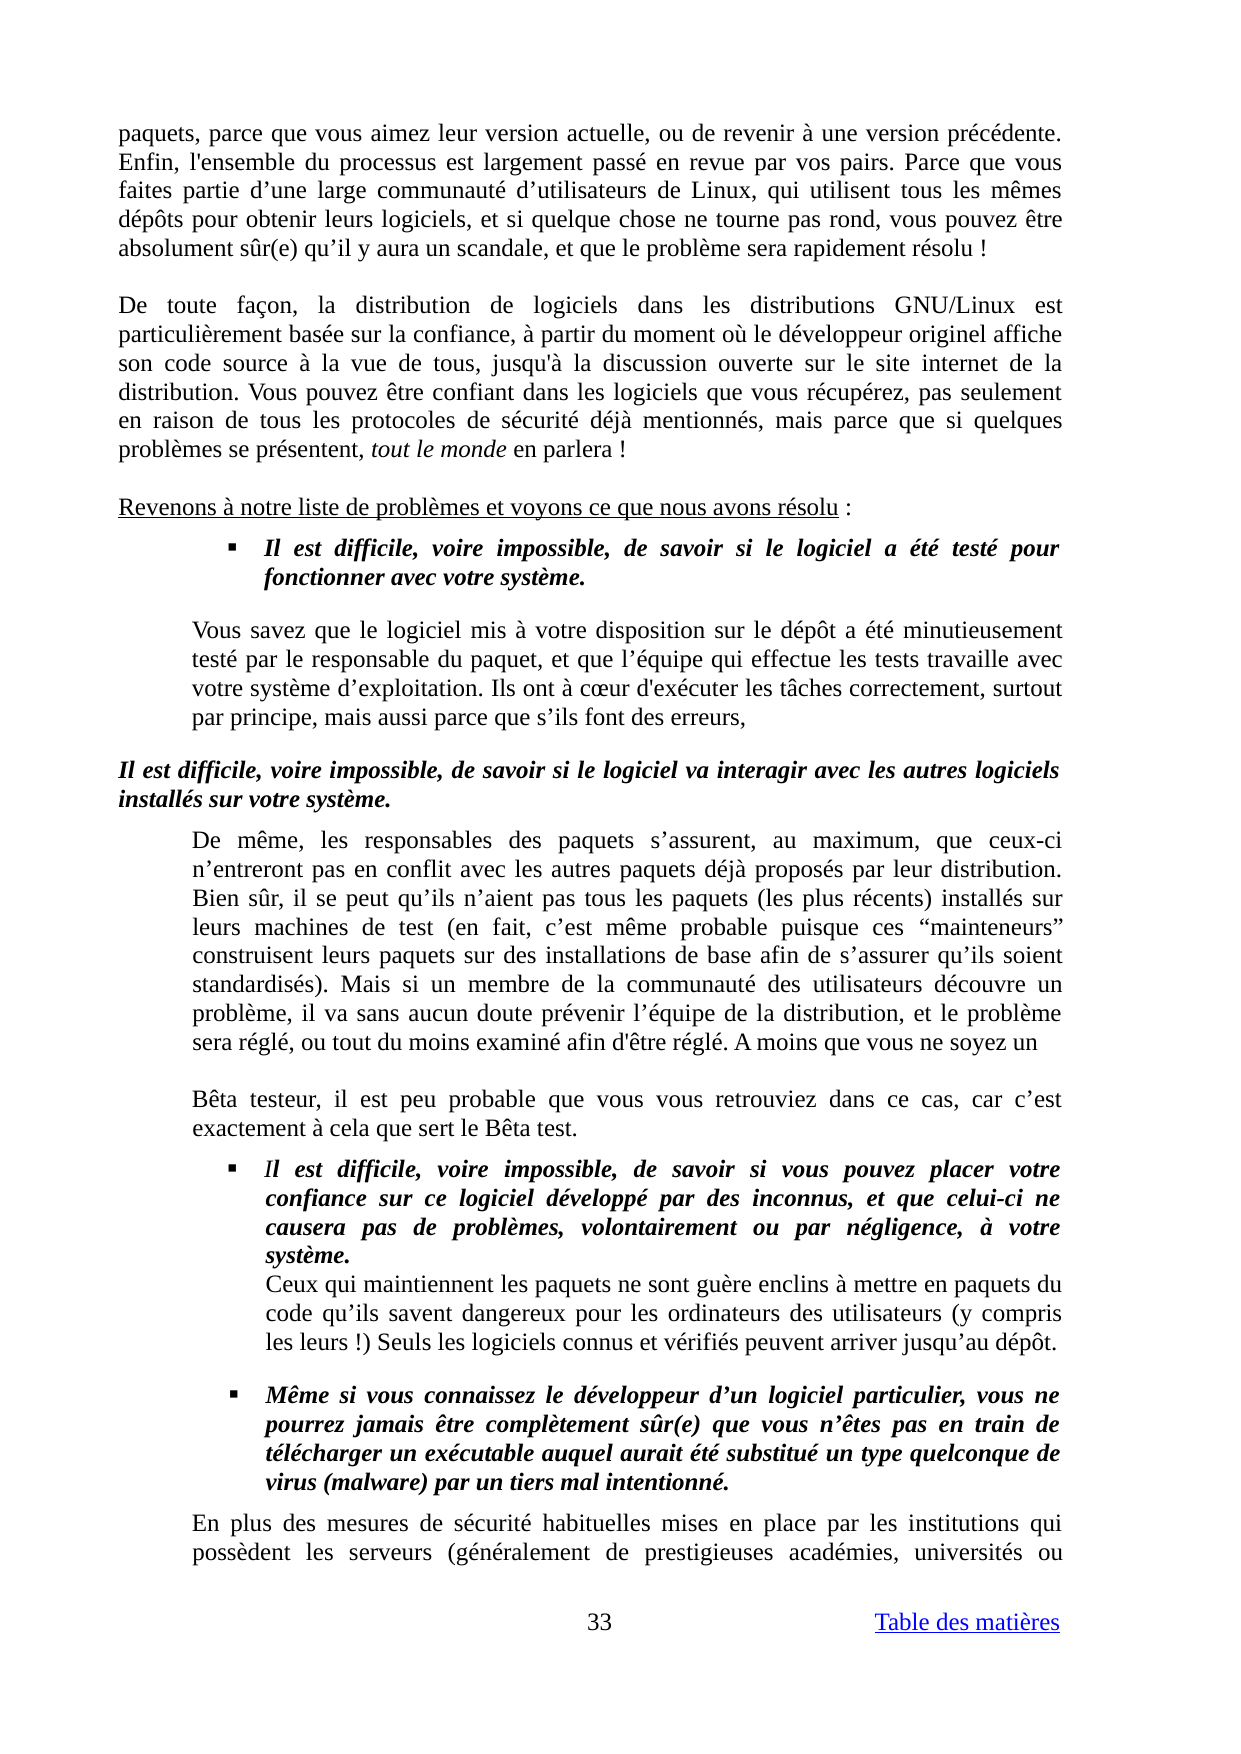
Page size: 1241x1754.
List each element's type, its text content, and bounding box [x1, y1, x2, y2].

text Revenons à notre liste de problèmes et voyons ce que nous avons résolu : [118, 492, 1063, 521]
list Il est difficile, voire impossible, de savoir si vous pouvez placer votre confiance sur ce logiciel développé par des inconnus, et que celui-ci ne causera pas de problèmes, volontairement ou par négligence, à votre système. Ceux qui maintiennent les paquets ne sont guère enclins à mettre en paquets du code qu’ils savent dangereux pour les ordinateurs des utilisateurs (y compris les leurs !) Seuls les logiciels connus et vérifiés peuvent arriver jusqu’au dépôt. [226, 1154, 1063, 1356]
text En plus des mesures de sécurité habituelles mises en place par les institutions qui possèdent les serveurs (généralement de prestigieuses académies, universités ou [192, 1508, 1063, 1566]
text De même, les responsables des paquets s’assurent, au maximum, que ceux-ci n’entreront pas en conflit avec les autres paquets déjà proposés par leur distribution. Bien sûr, il se peut qu’ils n’aient pas tous les paquets (les plus récents) installés sur leurs machines de test (en fait, c’est même probable puisque ces “mainteneurs” construisent leurs paquets sur des installations de base afin de s’assurer qu’ils soient standardisés). Mais si un membre de la communauté des utilisateurs découvre un problème, il va sans aucun doute prévenir l’équipe de la distribution, et le problème sera réglé, ou tout du moins examiné afin d'être réglé. A moins que vous ne soyez un [192, 826, 1063, 1056]
text De toute façon, la distribution de logiciels dans les distributions GNU/Linux est particulièrement basée sur la confiance, à partir du moment où le développeur originel affiche son code source à la vue de tous, jusqu'à la discussion ouverte sur le site internet de la distribution. Vous pouvez être confiant dans les logiciels que vous récupérez, pas seulement en raison de tous les protocoles de sécurité déjà mentionnés, mais parce que si quelques problèmes se présentent, tout le monde en parlera ! [118, 291, 1063, 463]
list Même si vous connaissez le développeur d’un logiciel particulier, vous ne pourrez jamais être complètement sûr(e) que vous n’êtes pas en train de télécharger un exécutable auquel aurait été substitué un type quelconque de virus (malware) par un tiers mal intentionné. [228, 1381, 1063, 1496]
text paquets, parce que vous aimez leur version actuelle, ou de revenir à une version précédente. Enfin, l'ensemble du processus est largement passé en revue par vos pairs. Parce que vous faites partie d’une large communauté d’utilisateurs de Linux, qui utilisent tous les mêmes dépôts pour obtenir leurs logiciels, et si quelque chose ne tourne pas rond, vous pouvez être absolument sûr(e) qu’il y aura un scandale, et que le problème sera rapidement résolu ! [118, 118, 1063, 262]
list Il est difficile, voire impossible, de savoir si le logiciel a été testé pour fonctionner avec votre système. [226, 533, 1063, 591]
text Il est difficile, voire impossible, de savoir si le logiciel va interagir avec les autres logiciels installés sur votre système. [118, 756, 1063, 813]
text Bêta testeur, il est peu probable que vous vous retrouviez dans ce cas, car c’est exactement à cela que sert le Bêta test. [192, 1084, 1063, 1142]
text Vous savez que le logiciel mis à votre disposition sur le dépôt a été minutieusement testé par le responsable du paquet, et que l’équipe qui effectue les tests travaille avec votre système d’exploitation. Ils ont à cœur d'exécuter les tâches correctement, surtout par principe, mais aussi parce que s’ils font des erreurs, [192, 616, 1063, 731]
